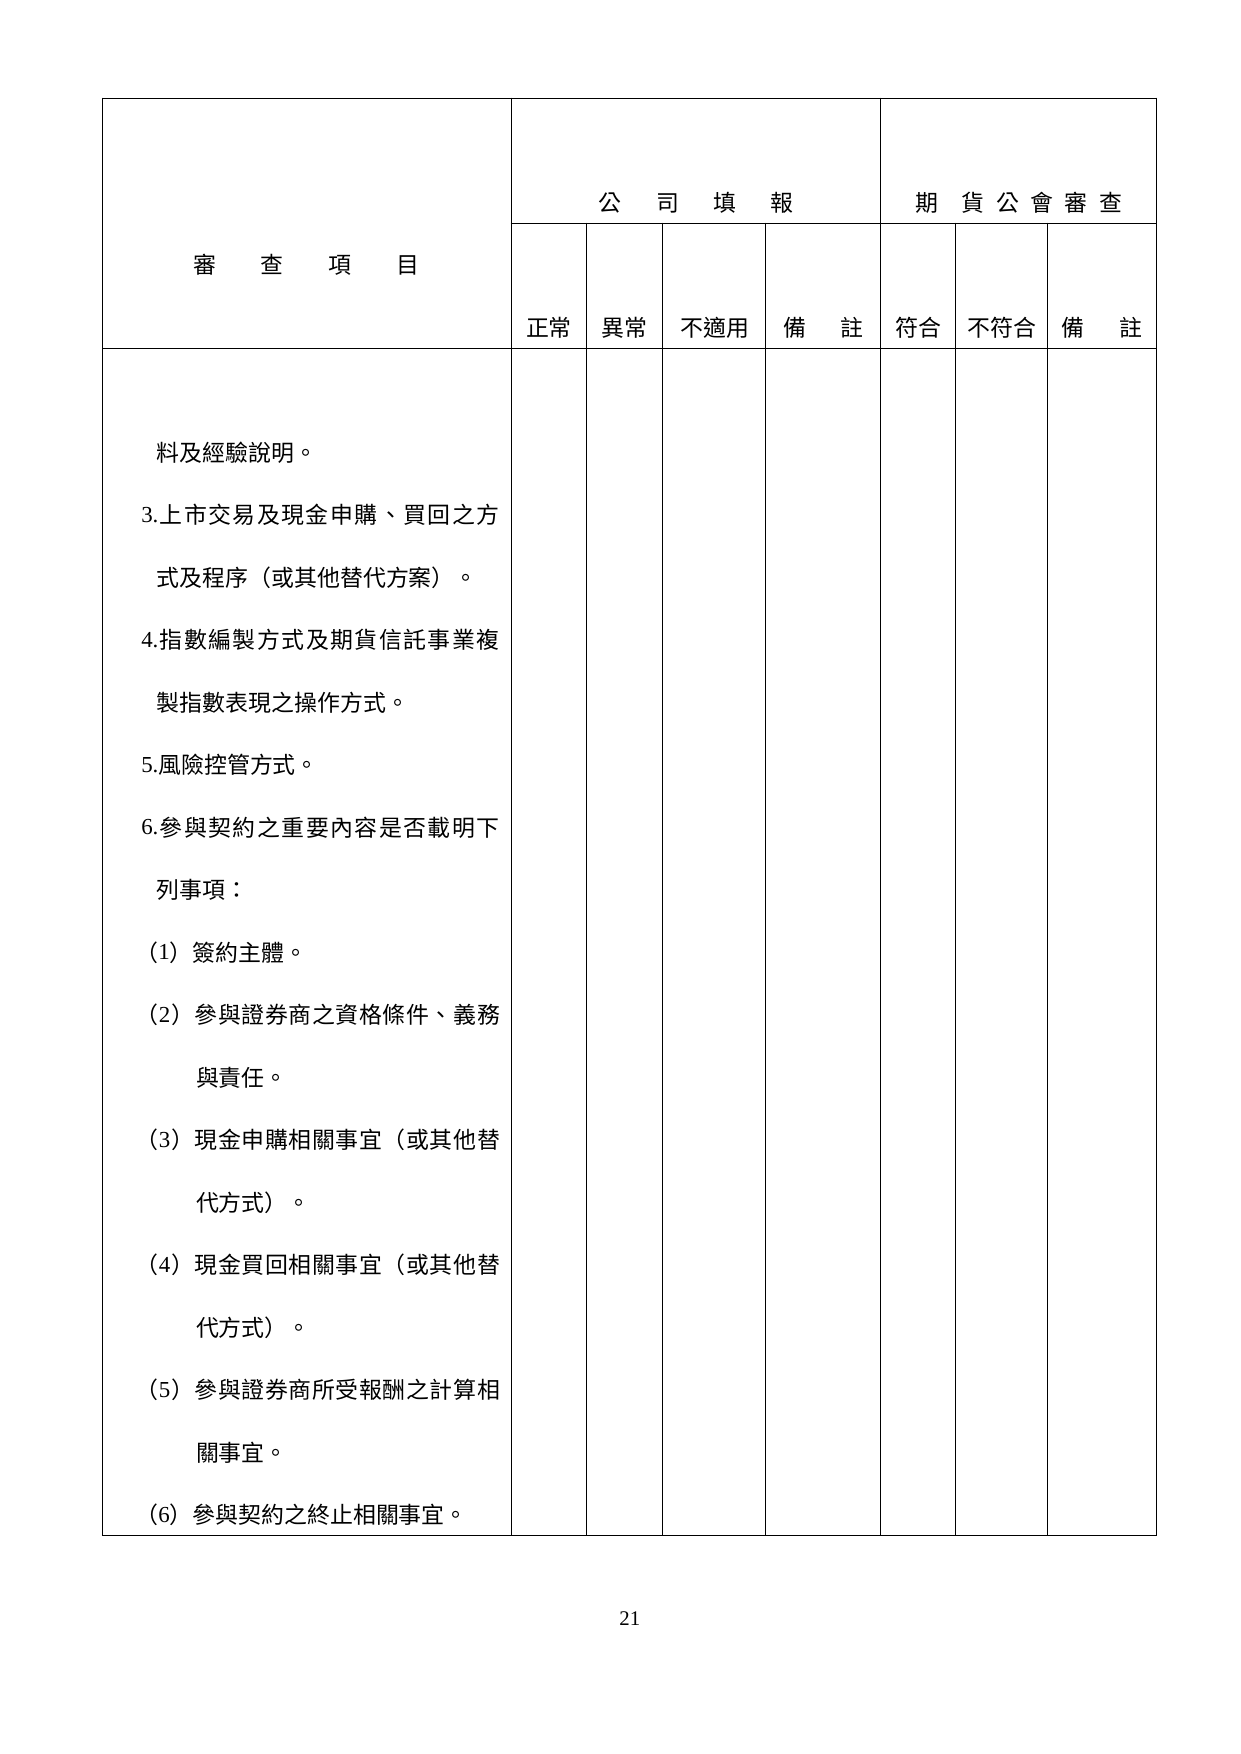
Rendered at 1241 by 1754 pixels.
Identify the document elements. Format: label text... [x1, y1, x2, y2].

table_header 期 貨 公 會 審 查 [881, 99, 1156, 222]
table_cell 備 註 [1048, 224, 1156, 347]
table_cell [1048, 349, 1156, 1535]
table_cell 不適用 [663, 224, 765, 347]
table_header 公 司 填 報 [512, 99, 880, 222]
table_cell [512, 349, 586, 1535]
table_cell 備 註 [766, 224, 880, 347]
table_cell [956, 349, 1047, 1535]
table_cell 符合 [881, 224, 955, 347]
table_cell [881, 349, 955, 1535]
table_cell [663, 349, 765, 1535]
table_cell 正常 [512, 224, 586, 347]
table_cell 異常 [587, 224, 662, 347]
table_cell 【應檢附書件之審查】 【發行計畫】(追加募集案不適用) 依期貨信託事業申請書件，是否有事實證明可達成發行計畫之能力。 本次募集計畫重要內容： 發行額度（如為首募，額度不得低於新臺幣5億元） 投資地區及範圍： 投資地區不得為大陸地區。 期貨交易地區限本會依期貨交易法第5條公告之期貨交易所。 投資範圍是否依期貨信託基金管理辦法第38條第1項規定。 投資外國期貨基金是否依本會依期貨信託基金管理辦法第49條第1項第20款所定相關規範辦理。 投資外國有價證券是否依本會依期貨信託基金管理辦法第43條第3項所定相關規範辦理。 是否投資有價證券以外之期貨相關現貨商品，包含擬以實務交割者（應另檢具投資與風險管理計畫經本會另案核准）。 投資基本方針、策略、特色及定位： 基金性質是否為期貨信託基金（除組合型、保本型外，投資有價證券之比率不得超過基金NAV之40％）。 是否敘明基金之投資組合配置情形及實際操作方式。 是否載明基金對各標的之交易與投資符合期貨信託基金管理辦法第38條至第49條之規定及其控管方式是否合理。 是否載明基金對流動資產之保持符合期貨信託基金管理辦法第50條之規定及其控管方式是否合理。 投資基本方針是否與期貨信託契約所載相符。 是否敘明不符合投資基本方針、策略之特殊情形，及該特殊情形與相對應之風險管理方式是否合理。 對基金之整體風險控管方式： 除投資標的與流動資產之比率應符合期貨信託基金管理辦法外，是否敘明基金從事交易或投資所涉可能之市場風險、信用風險、流動性風險及作業風險。 是否載明衡量與控管上述各風險之流程與方式。 對各類風險之衡量與控管，是否依照期貨公會所訂相關規範辦理及其風控管理方式是否能有效控制該期貨信託基金之相關風險（另請期貨公會初審後出具風控委員會之審查意見表予本會）。 是否載明董事會檢視總風險暴露程度、計算風險之方式及最大可能損失之頻率（至少每季）。 是否載明基金淨資產價值低於本會所定標準時之處理方式及通報機制： 非屬指數股票型期貨信託基金者，應立即通報本會及期貨公會；期貨信託事業並應即擬具改善計畫提報董事會。 屬指數股票型期貨信託基金者，應立即通報本會、期貨公會及證交所，期貨信託事業並應提出具體原因說明。 基金名稱是否標明期貨字樣，且不違反其基本方針及投資範圍。 是否載明具有募集能力與經理能力之具體事證。 預計基金成立時之規模。 對公司、期貨及證券市場不致產生不利影響並具有效益。 是否載明基金保管機構遴選標準、評估過程及結果，及基金保管機構是否符合本會所定之條件。 全權委託其他專業機構運用期貨信託基金者： 是否載明委託比率，且該比率符合「期貨信託事業全權委託其他專業機構運用期貨信託基金應注意事項」之規定。 是否載明委託之範圍，且該範圍符合本基金投資基本方針、策略、特色及定位。 是否載明其委託之作業流程（包含基金保管機構之作業流程）、方式且該作業流程與方式合理。 是否載明其委託費用。該費用是否併於經理費中，且費用合理性是否有佐證資料。 是否載明受委任機構之選任標準，且其受委任機構符合「期貨信託事業全權委託其他專業機構運用期貨信託基金應注意事項」規定。 是否載明全權委託其他專業機構運用期貨信託基金之風險監控管理措施及受委任機構就受委任事項之風險管理程序。 上述6.之風控措施與程序是否合理。 是否載明全權委託契約之重要內容，且其與期貨公會所訂契約範本有差異之內容合理並對受益人權益之保障無不足之情事。 涉及國外交易或投資者應再審查： 是否得以取得國外即時資訊；如屬跨國交易或投資者，是否得以取得各相關國家投資資訊。 國外交易或投資之交易流程、委託交易方式、交割流程及時間是否合理（應敘明基金交割流程圖及時間，並以文字配合說明流程）。 國外顧問契約之重要條款是否明定（契約中應載明國外投資顧問公司提供資訊之內容、頻率及收費方式等）。 期貨信託事業委託提供國外顧問服務之專業機構或其集團企業提供集中交易服務間接向國外證券商交易者： （1）是否載明委託國外顧問專業機構或其集團企業之交易流程、委託方式及委託費率，及其規劃是否合理（註：應說明委託方式係以電話、傳真或其他方式，及雙方保存委託紀錄之方式及保存時間）。 （2）是否載明委託國外投資顧問專業機構或其集團企業之風險控管程序，及國外投資顧問專業機構或其集團企業本身之風險控管程序，及其風控程序是否合理。 （3）是否載明國外投資顧問專業機構或其集團企業對國外交易對象之評估作業，及該評估是否符合所定之選任標準。 （4）委託契約之重要內容： 是否載明國外投資顧問專業機構或其集團企業就該基金之投資無決定權，所有交易須由期貨信託事業作成投資決定後方得交付執行。 是否載明期貨信託事業有權查閱委託交易細節，所有交易並不得有損及該基金受益人權益之情事。 是否載明錯帳處理作業及責任歸屬。 是否載明文件資料保存方式及年限。 是否載明委託費率。 本次募集基金與期貨信託事業已發行基金，其投資地區、標的、基本方針、策略、特色是否有所區隔。 行銷方式： 過去銷售經驗是否足以佐證本次基金銷售之可行性。 銷售機構： 資格條件是否符合期貨信託基金管理辦法第24條、第25條。 是否已出具銷售機構符合資格之聲明書。 期貨公會是否已審查核准其銷售契約。 各類型基金應載明事項： 組合型基金應再審查： 是否敘明投資子基金之投資決策。 子基金檔數不得少於5檔。 子基金是否非向特定人募集或私募者，且非係組合型基金。 投資於期貨信託基金管理辦法第38條第1項第3款之總額是否不低於本基金NAV之60％，且投資每檔子基金之總額不超過本基金NAV之30％。 保本型基金應再審查： 保本比率是否達投資本金之90％以上。 投資之固定收益商品或以定存保持之資產，是否符合本會所定之條件。 除上述2之外，運用範圍是否僅限於期貨交易（集中市場及店頭市場）。 保證型基金之保證機構是否符合本會所定之條件。 保護型基金並無使用保證、安全、無風險等類似文字。 是否敘明因應投資人提前買回之處理機制（包含保本參與率）。 是否敘明期貨信託事業就匯率變動對保本可能造成之影響。 傘型基金應再審查： 子基金數是否不超過3檔。 是否分析比較各子基金之異同點，及其資產配置理念是否有所區隔。 子基金間之轉換機制及相關費用是否合理。 （四）指數股票型基金，應再審查： 1.是否具體說明標的指數符合下列條件且有佐證資料： （1）指數編製者應具有編製指數之專業能力及經驗。 （2）指數應對所界定之契約標的市場具有代表性。 （3）指數成分應具備分散性及流動性： a.是否申請指數成分不具備分散性。 b.申請指數成分不具備分散性之說明是否合理。 （4）指數資訊應充分揭露並易於取得。 （5）無違反法令規定或不宜列為標的指數之情事。 2.國外專業機構顧問對象之基本資料及經驗說明。 3.上市交易及現金申購、買回之方式及程序（或其他替代方案）。 4.指數編製方式及期貨信託事業複製指數表現之操作方式。 5.風險控管方式。 6.參與契約之重要內容是否載明下列事項： （1）簽約主體。 （2）參與證券商之資格條件、義務與責任。 （3）現金申購相關事宜（或其他替代方式）。 （4）現金買回相關事宜（或其他替代方式）。 （5）參與證券商所受報酬之計算相關事宜。 （6）參與契約之終止相關事宜。 （7）參與契約未規定事項應依相關法令、證券交易所與證券集中保管事業相關規章規定辦理。 7.預計基金成立時參與之證券商之名單。 其他應載明事項有無違反法令或損及受益人權益事項。 [103, 349, 511, 1535]
table_header 審 查 項 目 [103, 99, 511, 347]
table_cell [766, 349, 880, 1535]
table_cell [587, 349, 662, 1535]
table_cell 不符合 [956, 224, 1047, 347]
